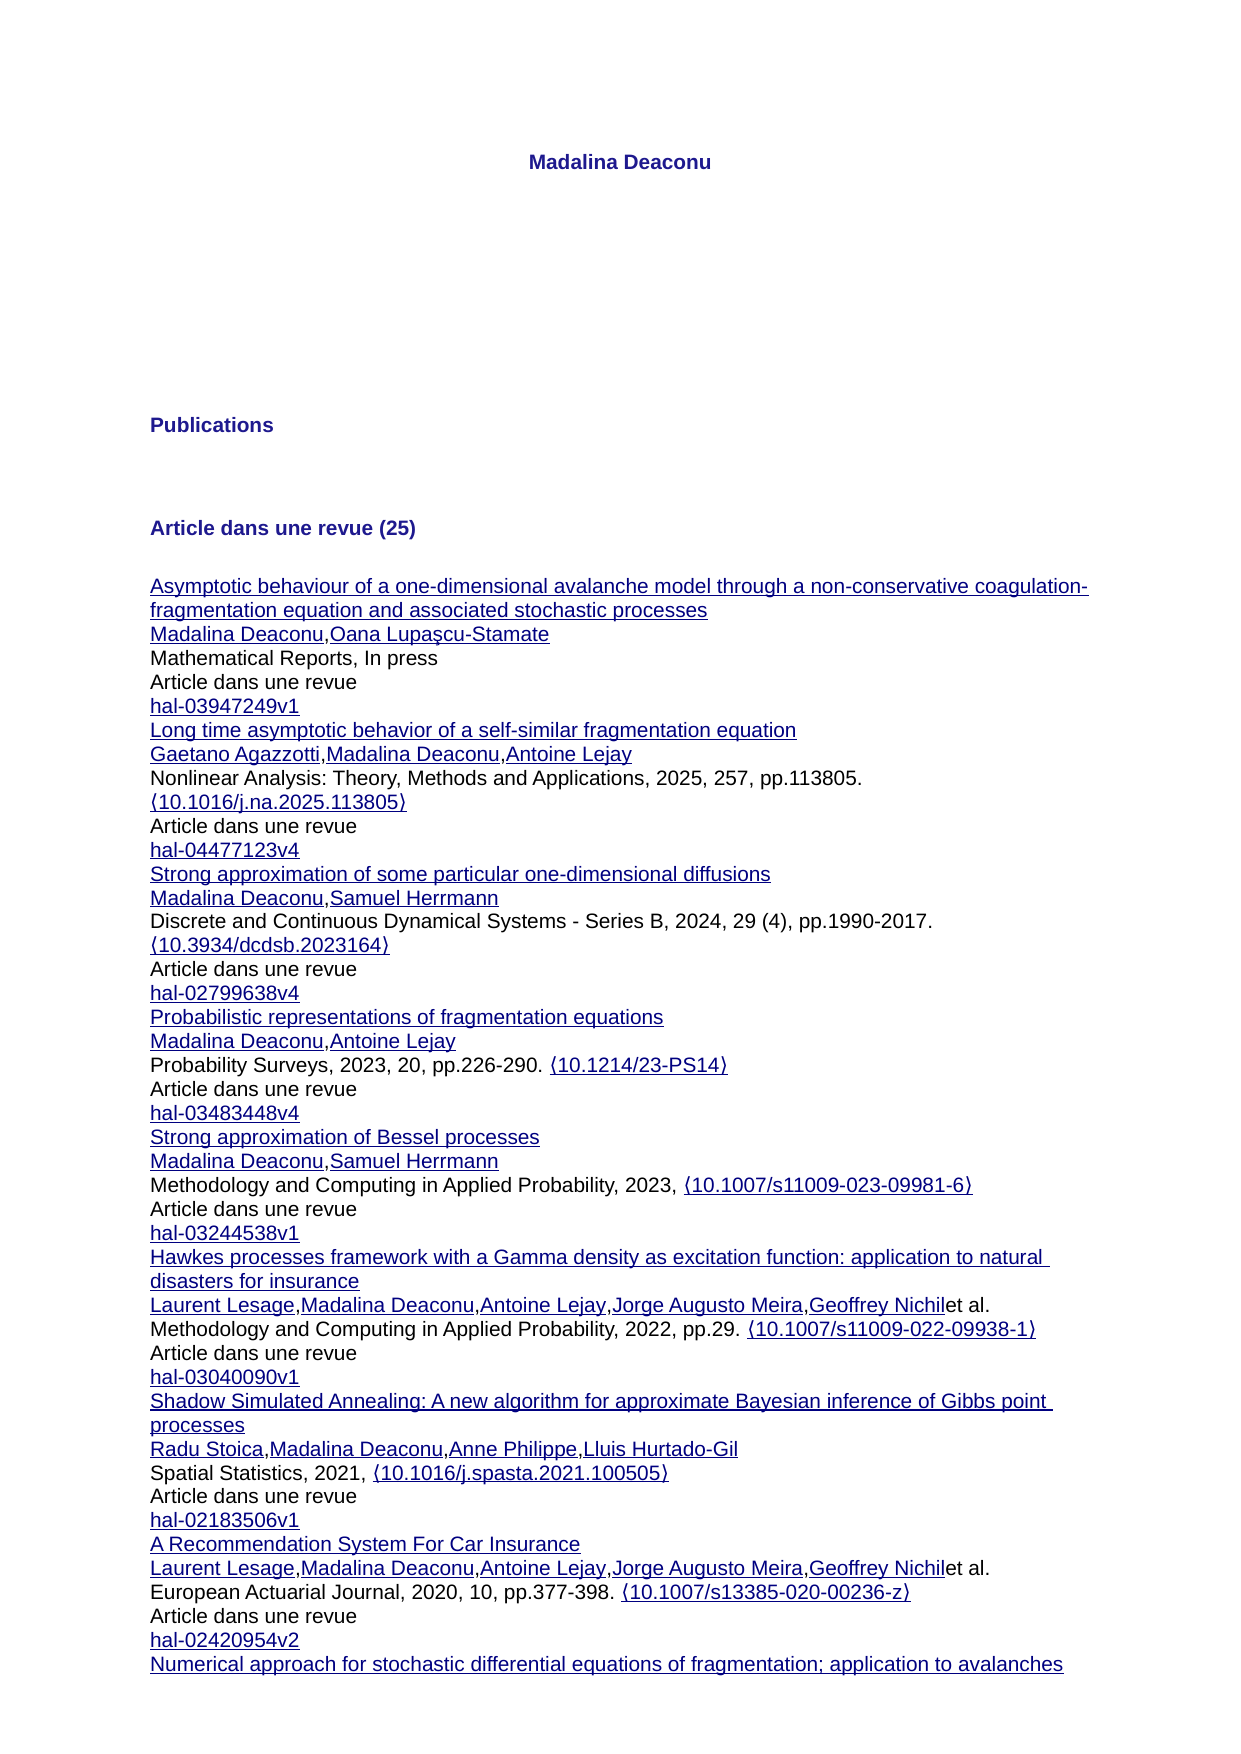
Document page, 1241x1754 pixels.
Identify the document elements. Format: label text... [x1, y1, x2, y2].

table_cell Strong approximation of some particular one-dimensional diffusions Madalina Deaconu,Samuel Herrmann Discrete and Continuous Dynamical Systems - Series B, 2024, 29 (4), pp.1990-2017. ⟨10.3934/dcdsb.2023164⟩ Article dans une revue hal-02799638v4 [150, 861, 1090, 1005]
table_cell Strong approximation of Bessel processes Madalina Deaconu,Samuel Herrmann Methodology and Computing in Applied Probability, 2023, ⟨10.1007/s11009-023-09981-6⟩ Article dans une revue hal-03244538v1 [150, 1125, 1090, 1245]
table_header Asymptotic behaviour of a one-dimensional avalanche model through a non-conservative coagulation-fragmentation equation and associated stochastic processes Madalina Deaconu,Oana Lupaşcu-Stamate Mathematical Reports, In press Article dans une revue hal-03947249v1 [150, 574, 1090, 718]
table_cell Long time asymptotic behavior of a self-similar fragmentation equation Gaetano Agazzotti,Madalina Deaconu,Antoine Lejay Nonlinear Analysis: Theory, Methods and Applications, 2025, 257, pp.113805. ⟨10.1016/j.na.2025.113805⟩ Article dans une revue hal-04477123v4 [150, 718, 1090, 861]
table_cell Hawkes processes framework with a Gamma density as excitation function: application to natural disasters for insurance Laurent Lesage,Madalina Deaconu,Antoine Lejay,Jorge Augusto Meira,Geoffrey Nichilet al. Methodology and Computing in Applied Probability, 2022, pp.29. ⟨10.1007/s11009-022-09938-1⟩ Article dans une revue hal-03040090v1 [150, 1245, 1090, 1388]
subtitle Madalina Deaconu [150, 150, 1090, 174]
subtitle Article dans une revue (25) [150, 516, 1090, 539]
table_cell A Recommendation System For Car Insurance Laurent Lesage,Madalina Deaconu,Antoine Lejay,Jorge Augusto Meira,Geoffrey Nichilet al. European Actuarial Journal, 2020, 10, pp.377-398. ⟨10.1007/s13385-020-00236-z⟩ Article dans une revue hal-02420954v2 [150, 1532, 1090, 1652]
table_cell Numerical approach for stochastic differential equations of fragmentation; application to avalanches [150, 1652, 1090, 1676]
table_cell Shadow Simulated Annealing: A new algorithm for approximate Bayesian inference of Gibbs point processes Radu Stoica,Madalina Deaconu,Anne Philippe,Lluis Hurtado-Gil Spatial Statistics, 2021, ⟨10.1016/j.spasta.2021.100505⟩ Article dans une revue hal-02183506v1 [150, 1389, 1090, 1532]
table_cell Probabilistic representations of fragmentation equations Madalina Deaconu,Antoine Lejay Probability Surveys, 2023, 20, pp.226-290. ⟨10.1214/23-PS14⟩ Article dans une revue hal-03483448v4 [150, 1005, 1090, 1125]
subtitle Publications [150, 412, 1090, 436]
